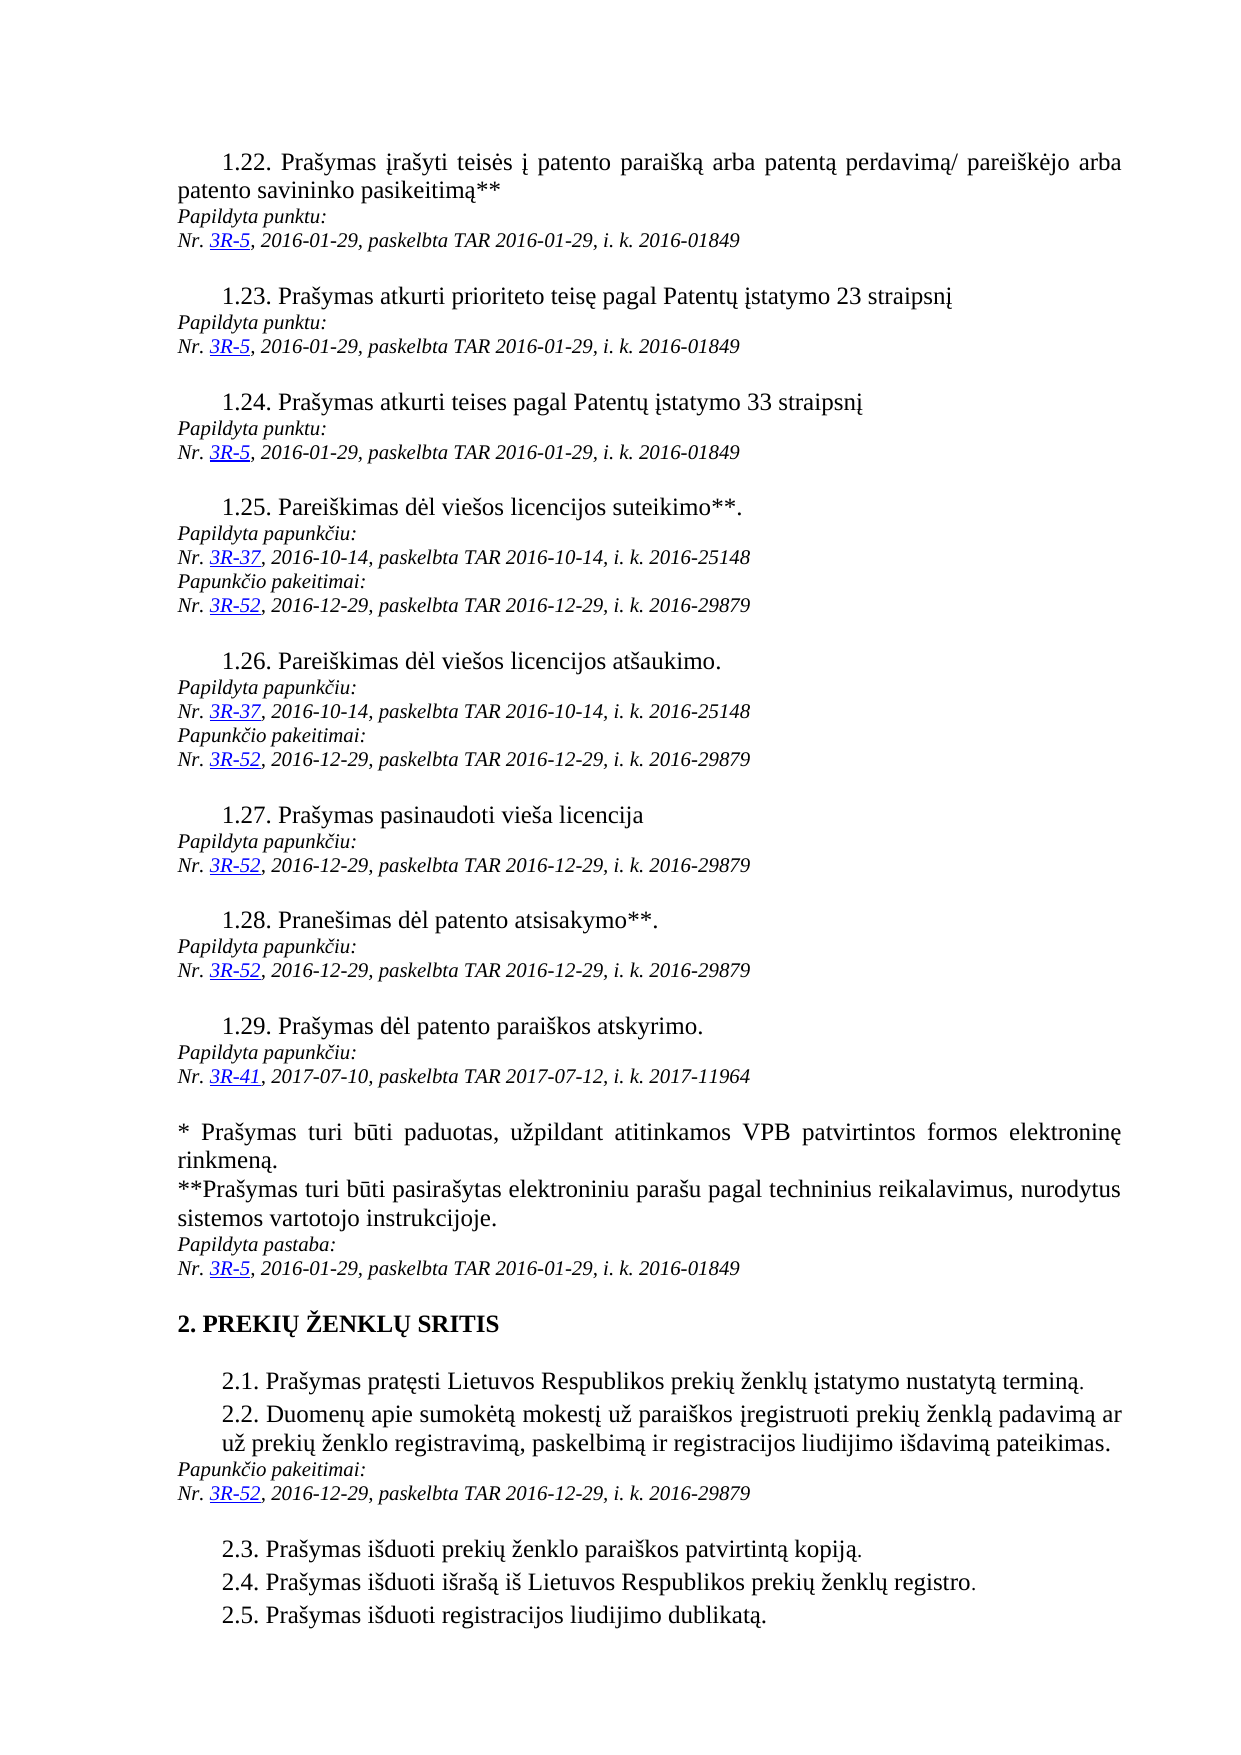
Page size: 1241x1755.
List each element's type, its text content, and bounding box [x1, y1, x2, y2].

text Papildyta punktu: [177, 310, 1122, 334]
text 1.24. Prašymas atkurti teises pagal Patentų įstatymo 33 straipsnį [177, 387, 1122, 416]
text Nr. 3R-5, 2016-01-29, paskelbta TAR 2016-01-29, i. k. 2016-01849 [177, 228, 1122, 252]
text Nr. 3R-41, 2017-07-10, paskelbta TAR 2017-07-12, i. k. 2017-11964 [177, 1064, 1122, 1088]
text Papildyta punktu: [177, 204, 1122, 228]
text 1.29. Prašymas dėl patento paraiškos atskyrimo. [177, 1011, 1122, 1040]
text 2.5. Prašymas išduoti registracijos liudijimo dublikatą. [222, 1600, 1122, 1628]
text Nr. 3R-52, 2016-12-29, paskelbta TAR 2016-12-29, i. k. 2016-29879 [177, 747, 1122, 771]
text Nr. 3R-52, 2016-12-29, paskelbta TAR 2016-12-29, i. k. 2016-29879 [177, 958, 1122, 982]
text Papildyta papunkčiu: [177, 934, 1122, 958]
text Nr. 3R-37, 2016-10-14, paskelbta TAR 2016-10-14, i. k. 2016-25148 [177, 699, 1122, 723]
text 2. PREKIŲ ŽENKLŲ SRITIS [177, 1309, 1122, 1337]
text 1.28. Pranešimas dėl patento atsisakymo**. [222, 906, 1122, 934]
text Papildyta papunkčiu: [177, 1040, 1122, 1064]
text 2.2. Duomenų apie sumokėtą mokestį už paraiškos įregistruoti prekių ženklą padavimą ar už prekių ženklo registravimą, paskelbimą ir registracijos liudijimo išdavimą pateikimas. [222, 1399, 1122, 1457]
text 2.4. Prašymas išduoti išrašą iš Lietuvos Respublikos prekių ženklų registro. [222, 1567, 1122, 1595]
text Papunkčio pakeitimai: [177, 723, 1122, 747]
text Papildyta punktu: [177, 416, 1122, 440]
text 2.1. Prašymas pratęsti Lietuvos Respublikos prekių ženklų įstatymo nustatytą terminą. [222, 1366, 1122, 1395]
text Nr. 3R-5, 2016-01-29, paskelbta TAR 2016-01-29, i. k. 2016-01849 [177, 1256, 1122, 1280]
text 1.26. Pareiškimas dėl viešos licencijos atšaukimo. [222, 646, 1122, 675]
text Papunkčio pakeitimai: [177, 1457, 1122, 1481]
text 1.25. Pareiškimas dėl viešos licencijos suteikimo**. [222, 492, 1122, 521]
text Nr. 3R-5, 2016-01-29, paskelbta TAR 2016-01-29, i. k. 2016-01849 [177, 440, 1122, 464]
text Papildyta papunkčiu: [177, 829, 1122, 853]
text 1.23. Prašymas atkurti prioriteto teisę pagal Patentų įstatymo 23 straipsnį [177, 281, 1122, 310]
text Papildyta pastaba: [177, 1232, 1122, 1256]
text * Prašymas turi būti paduotas, užpildant atitinkamos VPB patvirtintos formos elektroninę rinkmeną. [177, 1117, 1122, 1174]
text Papunkčio pakeitimai: [177, 569, 1122, 593]
text Nr. 3R-52, 2016-12-29, paskelbta TAR 2016-12-29, i. k. 2016-29879 [177, 1481, 1122, 1505]
text Nr. 3R-52, 2016-12-29, paskelbta TAR 2016-12-29, i. k. 2016-29879 [177, 593, 1122, 617]
text Nr. 3R-37, 2016-10-14, paskelbta TAR 2016-10-14, i. k. 2016-25148 [177, 545, 1122, 569]
text 2.3. Prašymas išduoti prekių ženklo paraiškos patvirtintą kopiją. [222, 1534, 1122, 1562]
text 1.27. Prašymas pasinaudoti vieša licencija [222, 800, 1122, 829]
text Papildyta papunkčiu: [177, 521, 1122, 545]
text Nr. 3R-5, 2016-01-29, paskelbta TAR 2016-01-29, i. k. 2016-01849 [177, 334, 1122, 358]
text **Prašymas turi būti pasirašytas elektroniniu parašu pagal techninius reikalavimus, nurodytus sistemos vartotojo instrukcijoje. [177, 1174, 1122, 1232]
text 1.22. Prašymas įrašyti teisės į patento paraišką arba patentą perdavimą/ pareiškėjo arba patento savininko pasikeitimą** [177, 147, 1122, 204]
text Nr. 3R-52, 2016-12-29, paskelbta TAR 2016-12-29, i. k. 2016-29879 [177, 853, 1122, 877]
text Papildyta papunkčiu: [177, 675, 1122, 699]
